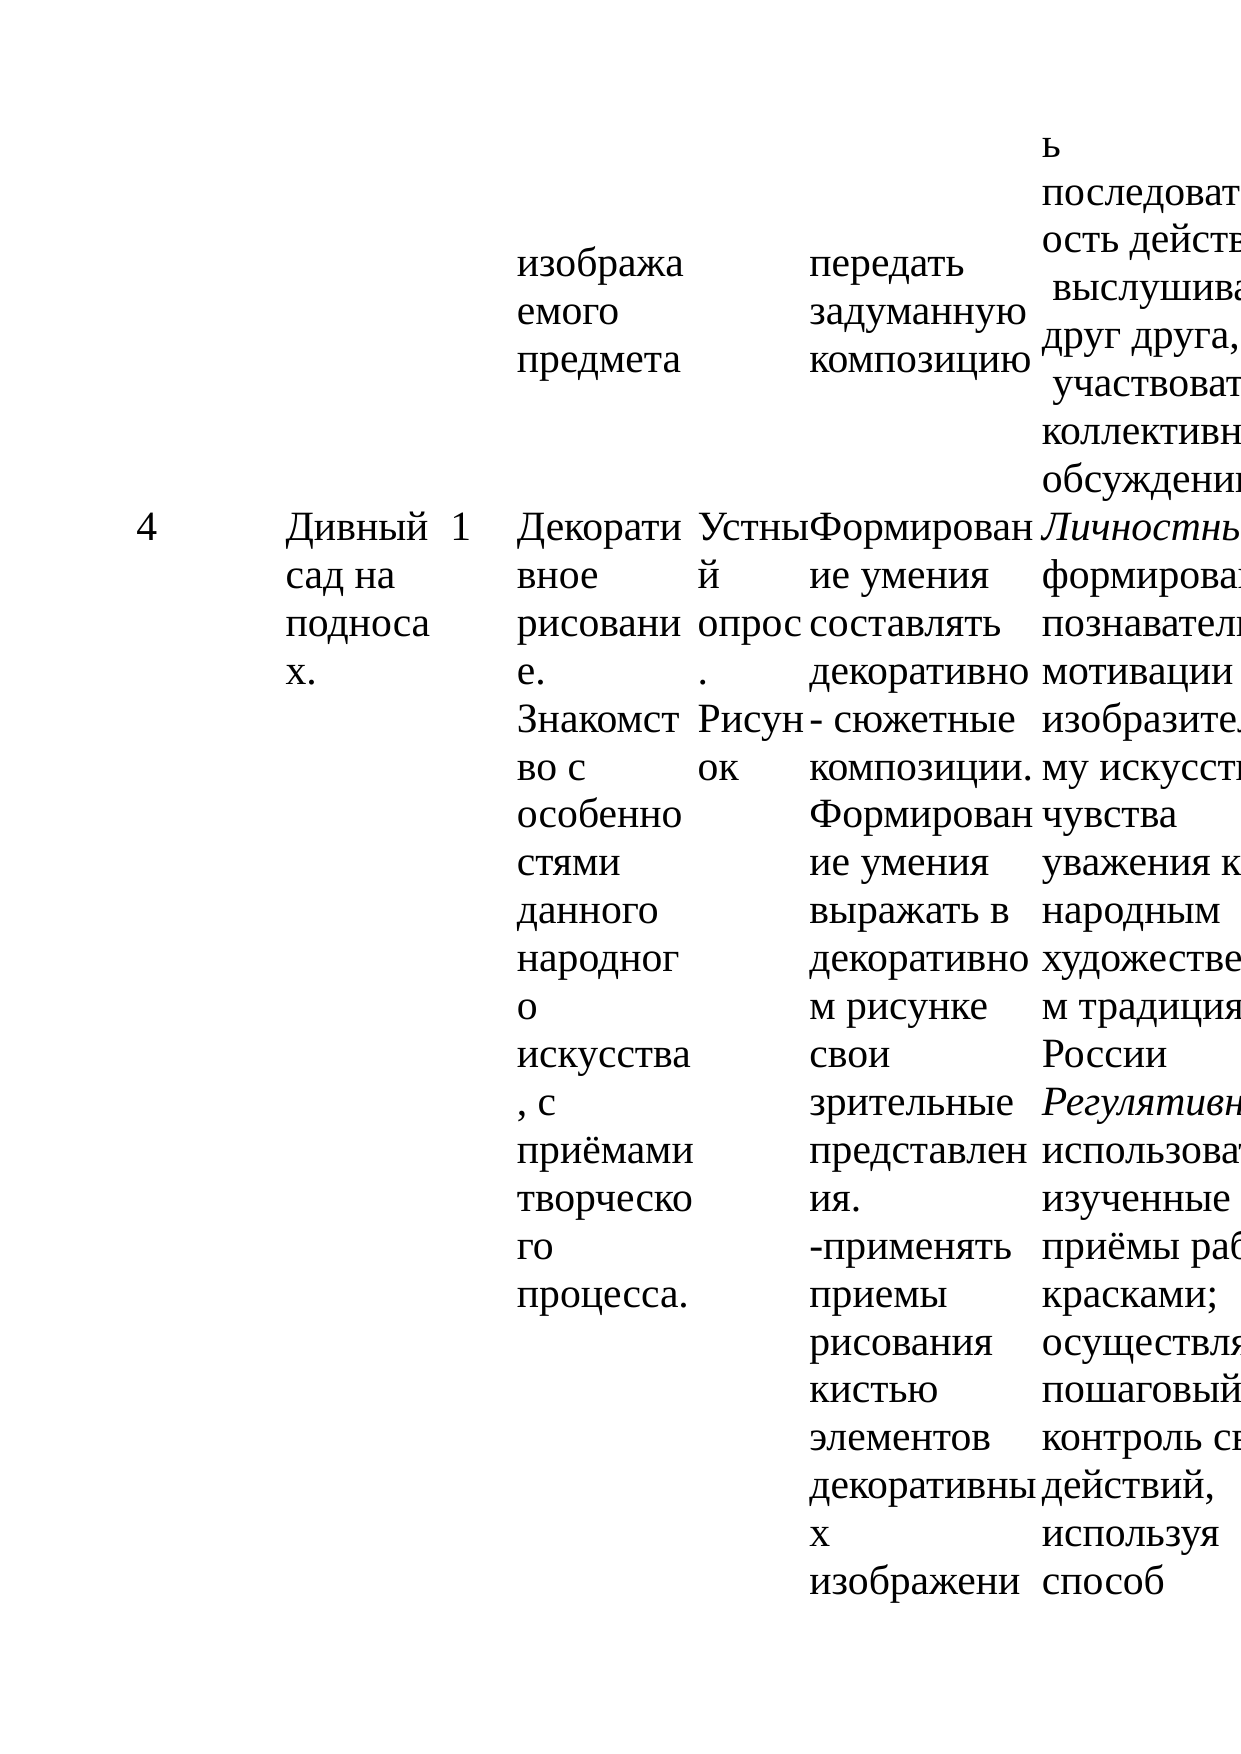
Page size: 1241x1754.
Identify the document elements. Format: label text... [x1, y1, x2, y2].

table_cell Формирование умения составлять декоративно- сюжетные композиции. Формирование умения выражать в декоративном рисунке свои зрительные представления. -применять приемы рисования кистью элементов декоративных изображени [809, 501, 1042, 1603]
table_cell [285, 118, 450, 501]
table_cell изображаемого предмета [517, 118, 697, 501]
table_cell Познавательные: различать цвета и их оттенки; использовать изученные приёмы работы красками Коммуникативные отвечать на вопросы, задавать вопросы для уточнения непонятного; ·комментировать последовательность действий; выслушивать друг друга, участвовать в коллективном обсуждении; [1042, 118, 1240, 501]
table_cell [450, 118, 517, 501]
table_cell 4 [118, 501, 175, 1603]
table_cell [118, 118, 175, 501]
table_cell передать задуманную композицию [809, 118, 1042, 501]
table_cell Декоративное рисование. Знакомство с особенностями данного народного искусства, с приёмами творческого процесса. [517, 501, 697, 1603]
table_cell Личностные: формирование познавательной мотивации к изобразительному искусству; чувства уважения к народным художественным традициям России Регулятивные: использовать изученные приёмы работы красками; осуществлять пошаговый контроль своих действий, используя способ сличения своей работы с заданной в учебнике последовательностью; вносить коррективы в свою работу; Познавательные: «читать» условные знаки, данные в учебнике; [1042, 501, 1240, 1603]
table_cell Дивный сад на подносах. [285, 501, 450, 1603]
table_cell [698, 118, 809, 501]
table_cell [175, 118, 285, 501]
table_cell Устный опрос. Рисунок [698, 501, 809, 1603]
table_cell [175, 501, 285, 1603]
table_cell 1 [450, 501, 517, 1603]
